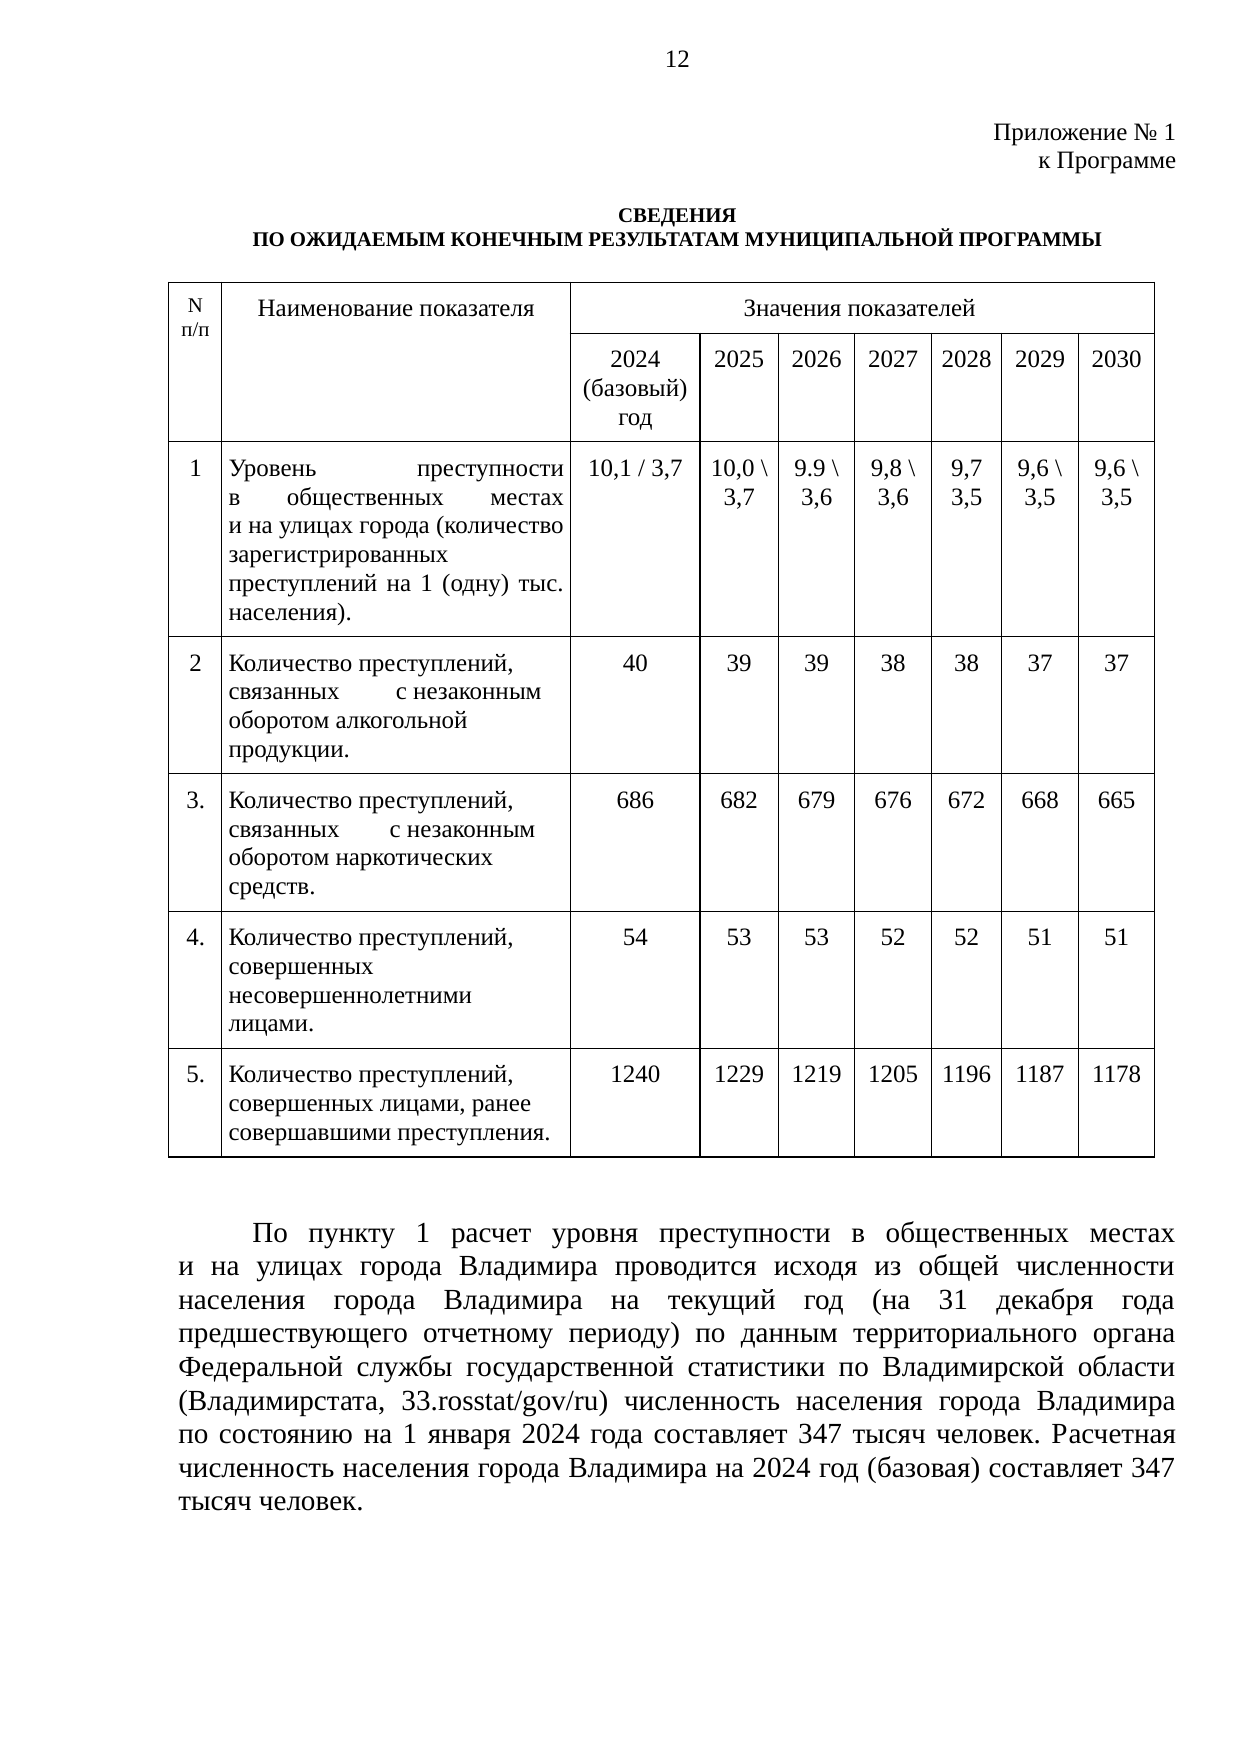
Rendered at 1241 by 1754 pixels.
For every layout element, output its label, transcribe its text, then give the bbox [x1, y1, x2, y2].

table_cell Количество преступлений, совершенных несовершеннолетними лицами. [222, 912, 570, 1048]
table_cell 40 [571, 637, 699, 773]
table_cell 668 [1002, 774, 1078, 911]
table_cell 38 [855, 637, 931, 773]
title ПО ОЖИДАЕМЫМ КОНЕЧНЫМ РЕЗУЛЬТАТАМ МУНИЦИПАЛЬНОЙ ПРОГРАММЫ [178, 227, 1176, 251]
table_cell 686 [571, 774, 699, 911]
table_cell 53 [779, 912, 854, 1048]
table_cell 672 [932, 774, 1001, 911]
table_cell 51 [1079, 912, 1154, 1048]
table_cell 5. [169, 1049, 221, 1156]
table_cell 9,6 \ 3,5 [1079, 442, 1154, 636]
table_cell 2 [169, 637, 221, 773]
table_cell 53 [701, 912, 778, 1048]
table_cell 39 [701, 637, 778, 773]
table_cell 2024 (базовый) год [571, 334, 699, 441]
table_cell 54 [571, 912, 699, 1048]
table_cell 10,0 \ 3,7 [701, 442, 778, 636]
table_cell Количество преступлений, совершенных лицами, ранее совершавшими преступления. [222, 1049, 570, 1156]
table_header N п/п [169, 283, 221, 441]
table_cell 682 [701, 774, 778, 911]
table_cell 37 [1079, 637, 1154, 773]
table_cell Уровень преступности в общественных местах и на улицах города (количество зарегистрированных преступлений на 1 (одну) тыс. населения). [222, 442, 570, 636]
table_cell 2027 [855, 334, 931, 441]
table_cell 679 [779, 774, 854, 911]
table_cell 2030 [1079, 334, 1154, 441]
text Приложение № 1 [178, 117, 1176, 145]
table_cell 52 [932, 912, 1001, 1048]
table_cell 4. [169, 912, 221, 1048]
table_cell 9,6 \ 3,5 [1002, 442, 1078, 636]
table_cell 10,1 / 3,7 [571, 442, 699, 636]
table_cell 2026 [779, 334, 854, 441]
table_cell 1240 [571, 1049, 699, 1156]
table_cell 1178 [1079, 1049, 1154, 1156]
table_cell 1187 [1002, 1049, 1078, 1156]
table_cell 665 [1079, 774, 1154, 911]
table_header Наименование показателя [222, 283, 570, 441]
table_cell 39 [779, 637, 854, 773]
table_cell 2028 [932, 334, 1001, 441]
table_cell 1205 [855, 1049, 931, 1156]
table_cell 3. [169, 774, 221, 911]
table_cell 1 [169, 442, 221, 636]
table_cell Количество преступлений, связанных с незаконным оборотом алкогольной продукции. [222, 637, 570, 773]
table_cell 1219 [779, 1049, 854, 1156]
table_cell 51 [1002, 912, 1078, 1048]
table_cell Количество преступлений, связанных с незаконным оборотом наркотических средств. [222, 774, 570, 911]
table_cell 2029 [1002, 334, 1078, 441]
table_cell 52 [855, 912, 931, 1048]
title СВЕДЕНИЯ [178, 203, 1176, 227]
table_cell 38 [932, 637, 1001, 773]
table_cell 1196 [932, 1049, 1001, 1156]
table_cell 9.9 \ 3,6 [779, 442, 854, 636]
table_cell 1229 [701, 1049, 778, 1156]
text к Программе [178, 145, 1176, 174]
table_cell 9,7 3,5 [932, 442, 1001, 636]
table_header Значения показателей [571, 283, 1154, 333]
table_cell 676 [855, 774, 931, 911]
table_cell 2025 [701, 334, 778, 441]
table_cell 9,8 \ 3,6 [855, 442, 931, 636]
text По пункту 1 расчет уровня преступности в общественных местах и на улицах города Владимира проводится исходя из общей численности населения города Владимира на текущий год (на 31 декабря года предшествующего отчетному периоду) по данным территориального органа Федеральной службы государственной статистики по Владимирской области (Владимирстата, 33.rosstat/gov/ru) численность населения города Владимира по состоянию на 1 января 2024 года составляет 347 тысяч человек. Расчетная численность населения города Владимира на 2024 год (базовая) составляет 347 тысяч человек. [178, 1215, 1176, 1517]
table_cell 37 [1002, 637, 1078, 773]
